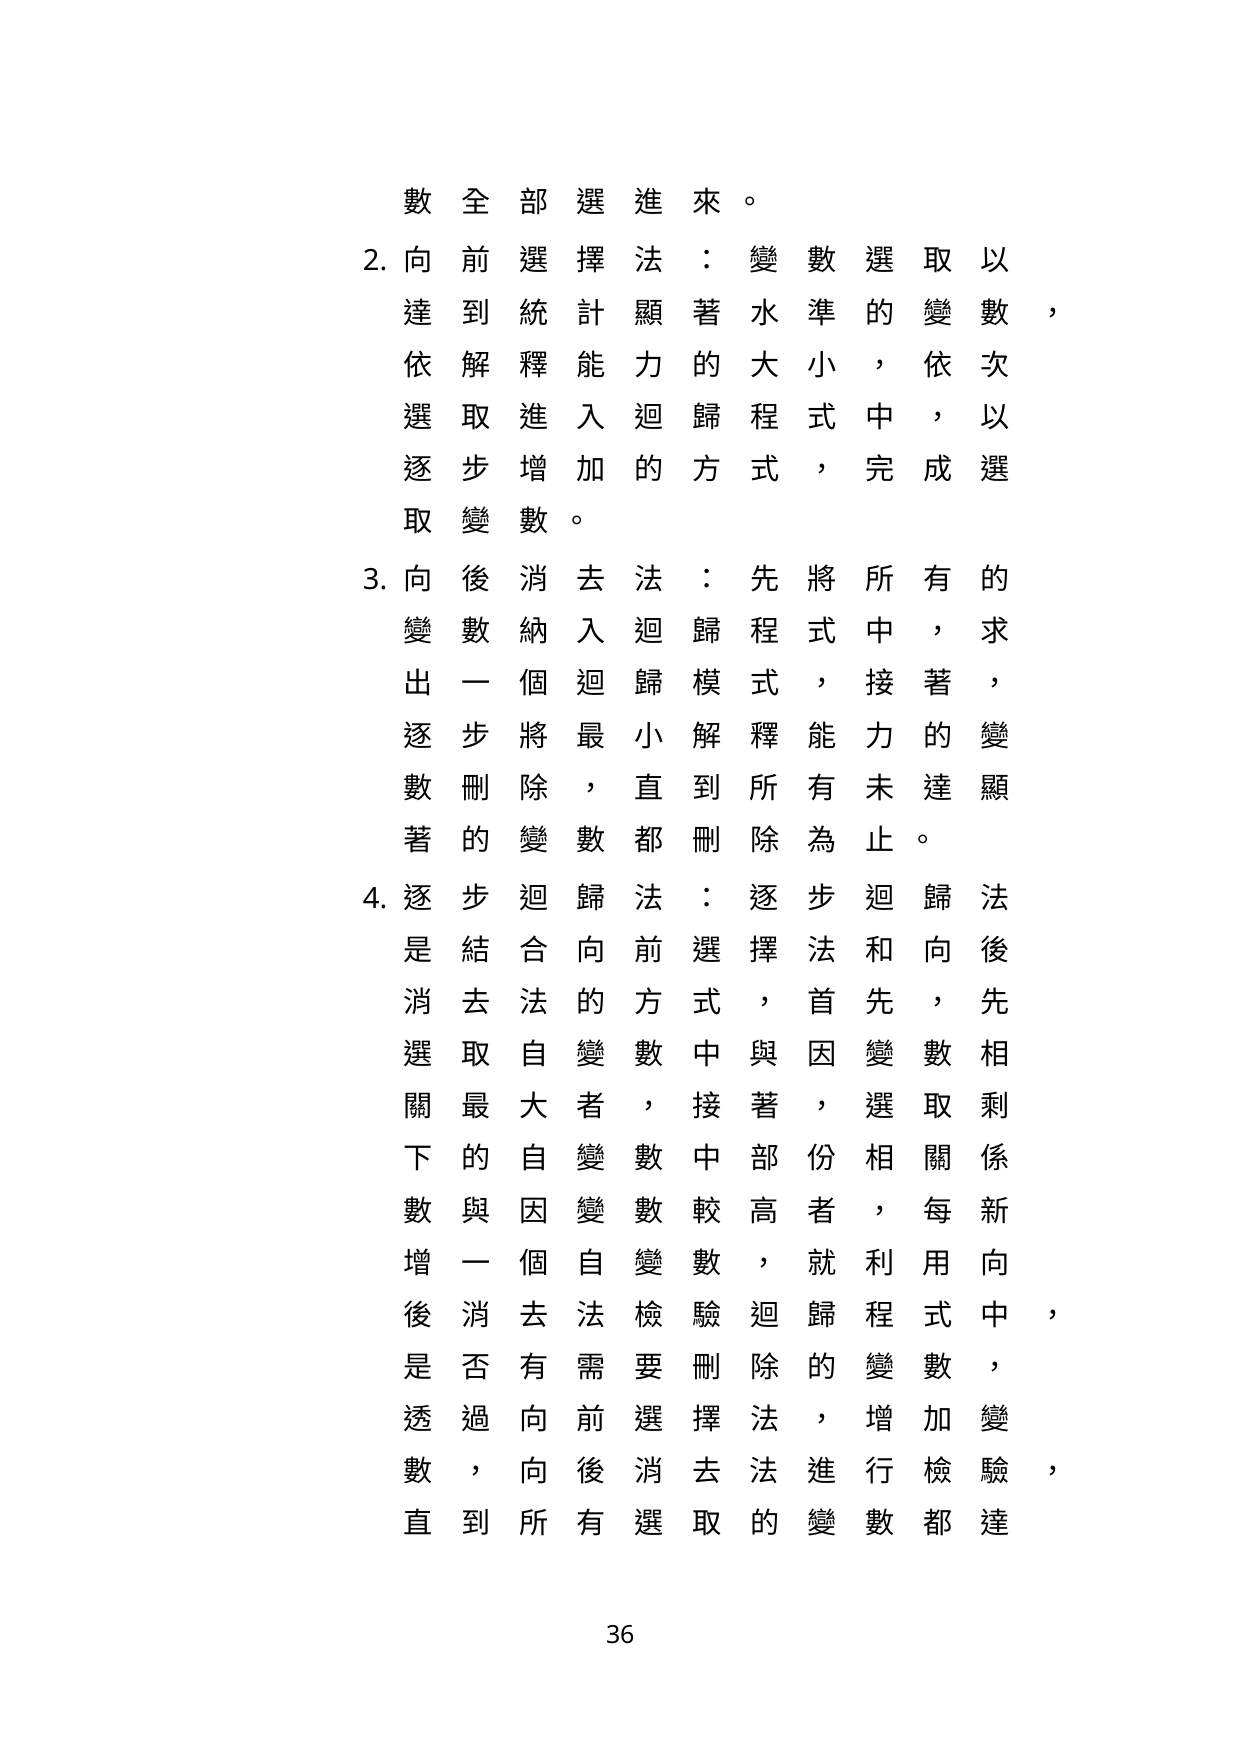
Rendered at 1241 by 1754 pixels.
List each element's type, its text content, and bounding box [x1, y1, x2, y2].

text 3.向後消去法：先將所有的變數納入迴歸程式中，求出一個迴歸模式，接著，逐步將最小解釋能力的變數刪除，直到所有未達顯著的變數都刪除為止。 [346, 551, 1053, 863]
text 2.向前選擇法：變數選取以達到統計顯著水準的變數，依解釋能力的大小，依次選取進入迴歸程式中，以逐步增加的方式，完成選取變數。 [346, 232, 1053, 545]
text 4.逐步迴歸法：逐步迴歸法是結合向前選擇法和向後消去法的方式，首先，先選取自變數中與因變數相關最大者，接著，選取剩下的自變數中部份相關係數與因變數較高者，每新增一個自變數，就利用向後消去法檢驗迴歸程式中，是否有需要刪除的變數，透過向前選擇法，增加變數，向後消去法進行檢驗，直到所有選取的變數都達到顯著水準為止，就會得到迴歸的最佳模式。 [346, 870, 1053, 1547]
text 數全部選進來。 [346, 174, 1053, 226]
